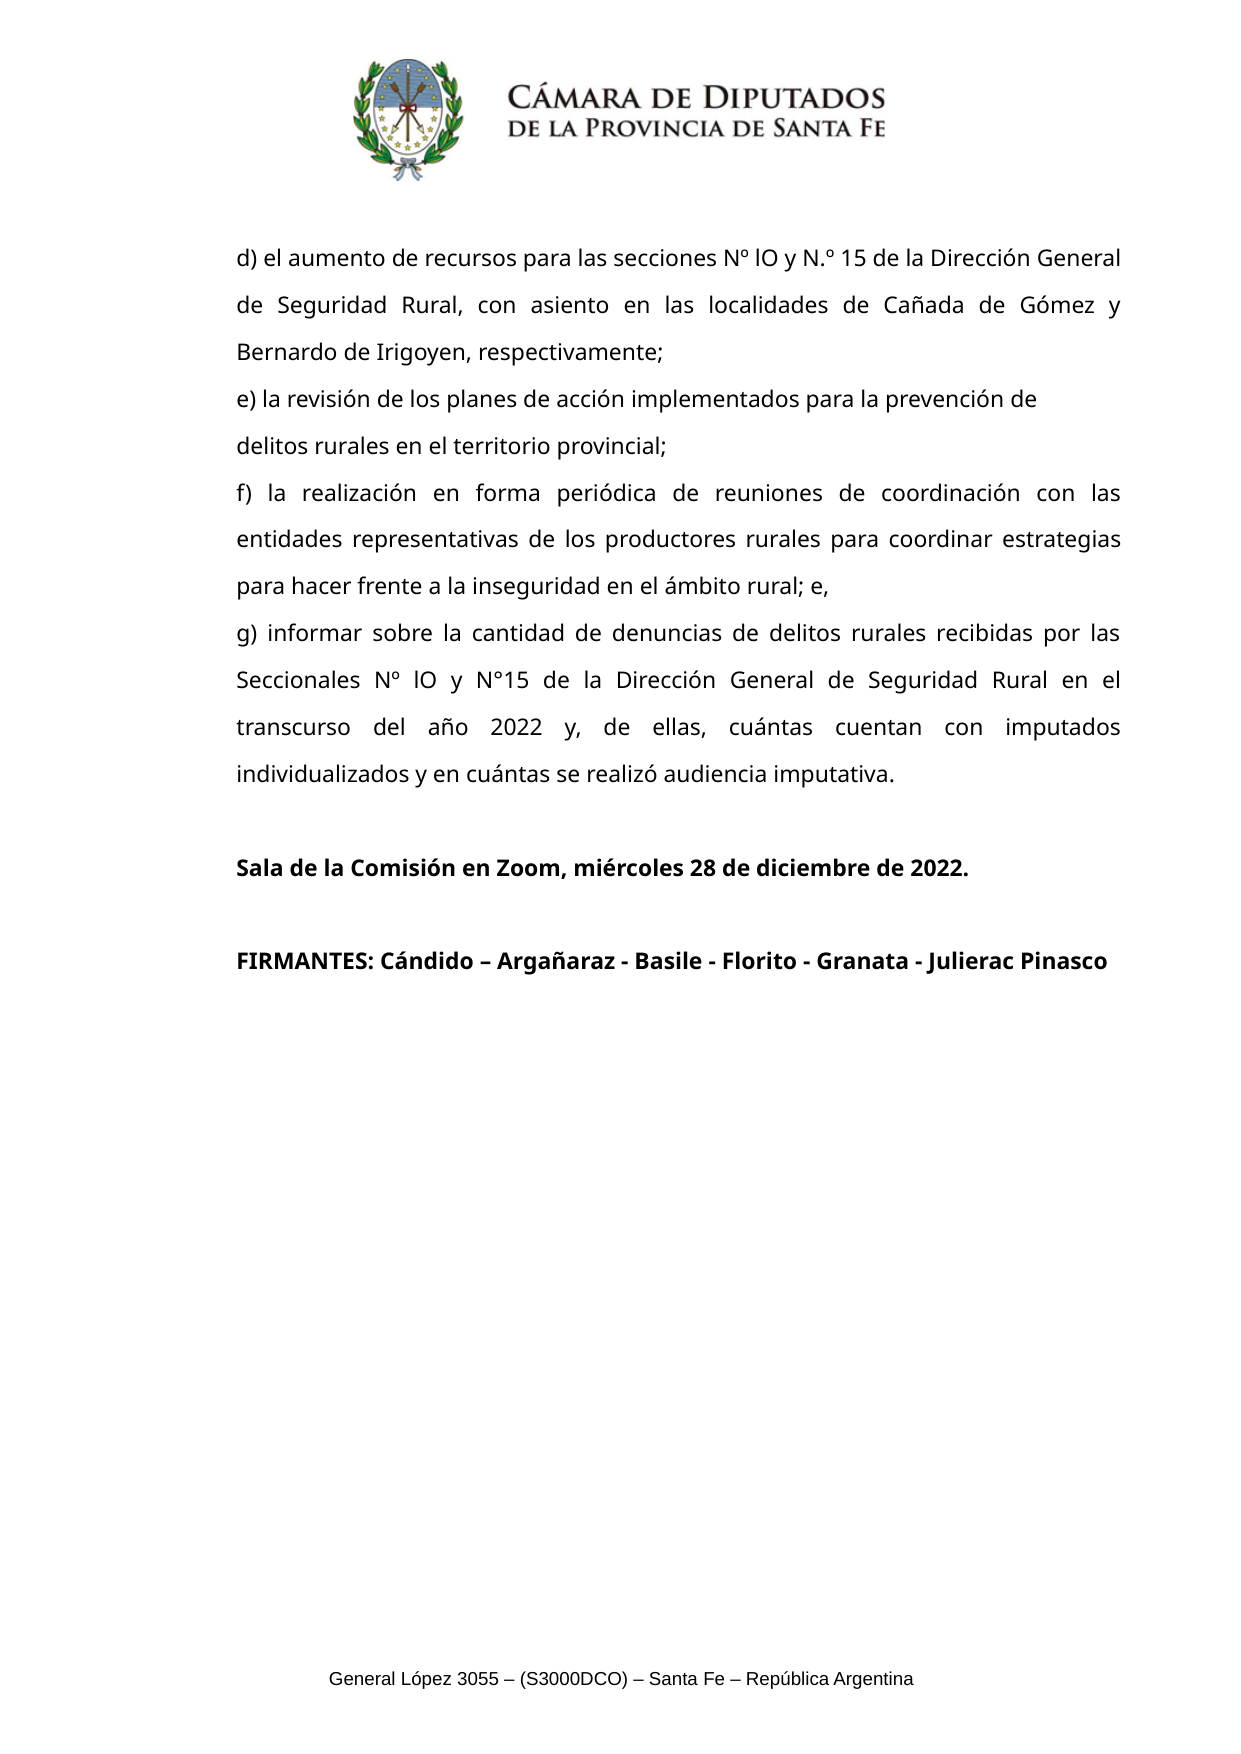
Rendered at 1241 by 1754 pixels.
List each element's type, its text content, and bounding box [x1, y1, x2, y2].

text d) el aumento de recursos para las secciones Nº lO y N.º 15 de la Dirección General de Seguridad Rural, con asiento en las localidades de Cañada de Gómez y Bernardo de Irigoyen, respectivamente; [236, 242, 1122, 367]
text g) informar sobre la cantidad de denuncias de delitos rurales recibidas por las Seccionales Nº lO y N°15 de la Dirección General de Seguridad Rural en el transcurso del año 2022 y, de ellas, cuántas cuentan con imputados individualizados y en cuántas se realizó audiencia imputativa. [236, 617, 1122, 789]
text FIRMANTES: Cándido – Argañaraz - Basile - Florito - Granata - Julierac Pinasco [236, 945, 1122, 977]
text delitos rurales en el territorio provincial; [236, 430, 1122, 461]
text e) la revisión de los planes de acción implementados para la prevención de [236, 383, 1122, 414]
text Sala de la Comisión en Zoom, miércoles 28 de diciembre de 2022. [236, 852, 1122, 883]
text f) la realización en forma periódica de reuniones de coordinación con las entidades representativas de los productores rurales para coordinar estrategias para hacer frente a la inseguridad en el ámbito rural; e, [236, 477, 1122, 602]
